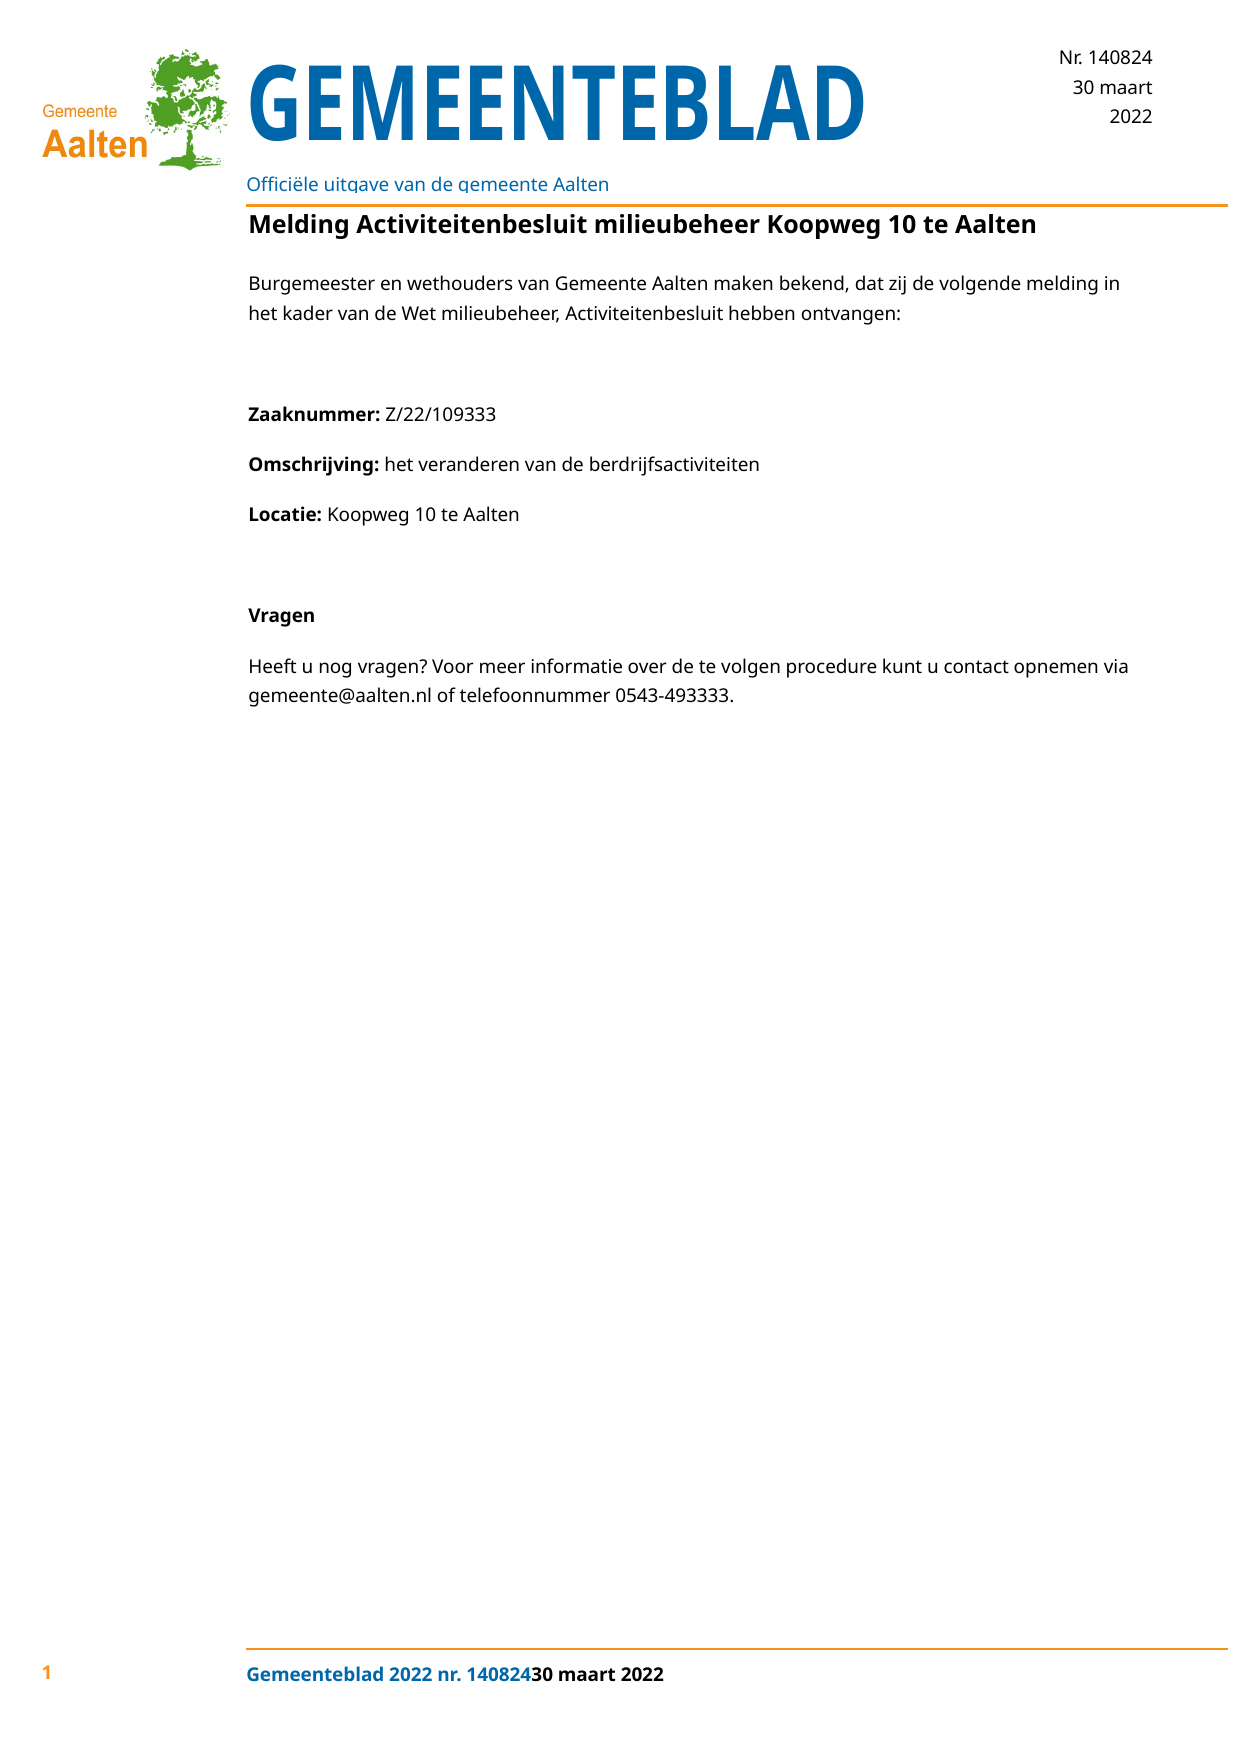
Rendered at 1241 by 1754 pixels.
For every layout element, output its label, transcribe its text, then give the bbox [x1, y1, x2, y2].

text Zaaknummer: Z/22/109333 [248, 401, 1152, 426]
text Omschrijving: het veranderen van de berdrijfsactiviteiten [248, 451, 1152, 477]
text Heeft u nog vragen? Voor meer informatie over de te volgen procedure kunt u contact opnemen via gemeente@aalten.nl of telefoonnummer 0543-493333. [248, 653, 1152, 708]
text Vragen [248, 602, 1152, 628]
text Locatie: Koopweg 10 te Aalten [248, 502, 1152, 527]
text Burgemeester en wethouders van Gemeente Aalten maken bekend, dat zij de volgende melding in het kader van de Wet milieubeheer, Activiteitenbesluit hebben ontvangen: [248, 270, 1152, 326]
text Melding Activiteitenbesluit milieubeheer Koopweg 10 te Aalten [248, 207, 1152, 241]
picture [41, 47, 231, 172]
